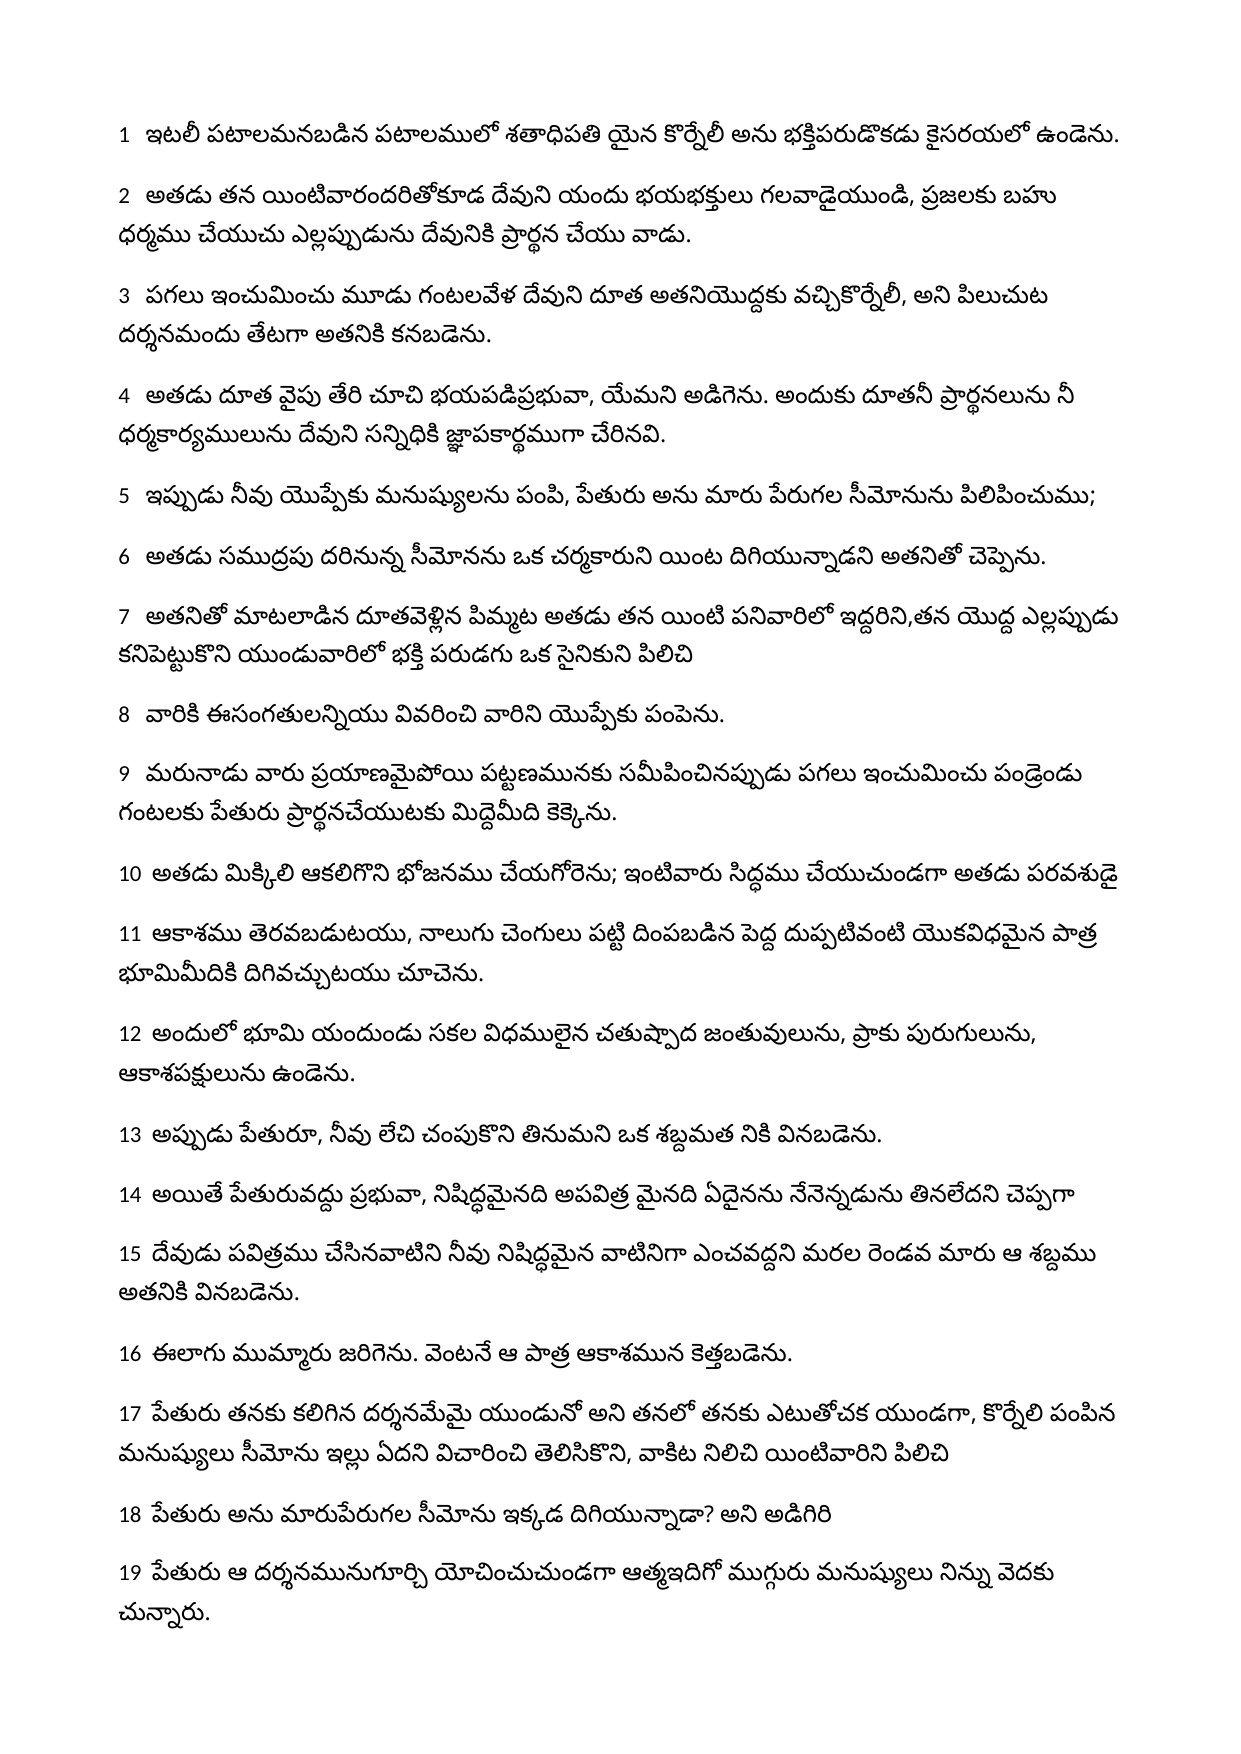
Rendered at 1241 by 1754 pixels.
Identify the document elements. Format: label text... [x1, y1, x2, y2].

text 3 పగలు ఇంచుమించు మూడు గంటలవేళ దేవుని దూత అతనియొద్దకు వచ్చికొర్నేలీ, అని పిలుచుట దర్శనమందు తేటగా అతనికి కనబడెను. [118, 279, 1122, 353]
text 18 పేతురు అను మారుపేరుగల సీమోను ఇక్కడ దిగియున్నాడా? అని అడిగిరి [118, 1497, 1122, 1532]
text 8 వారికి ఈసంగతులన్నియు వివరించి వారిని యొప్పేకు పంపెను. [118, 698, 1122, 733]
text 13 అప్పుడు పేతురూ, నీవు లేచి చంపుకొని తినుమని ఒక శబ్దమత నికి వినబడెను. [118, 1117, 1122, 1152]
text 7 అతనితో మాటలాడిన దూతవెళ్లిన పిమ్మట అతడు తన యింటి పనివారిలో ఇద్దరిని,తన యొద్ద ఎల్లప్పుడు కనిపెట్టుకొని యుండువారిలో భక్తి పరుడగు ఒక సైనికుని పిలిచి [118, 600, 1122, 672]
text 14 అయితే పేతురువద్దు ప్రభువా, నిషిద్ధమైనది అపవిత్ర మైనది ఏదైనను నేనెన్నడును తినలేదని చెప్పగా [118, 1178, 1122, 1213]
text 17 పేతురు తనకు కలిగిన దర్శనమేమై యుండునో అని తనలో తనకు ఎటుతోచక యుండగా, కొర్నేలి పంపిన మనుష్యులు సీమోను ఇల్లు ఏదని విచారించి తెలిసికొని, వాకిట నిలిచి యింటివారిని పిలిచి [118, 1397, 1122, 1472]
text 19 పేతురు ఆ దర్శనమునుగూర్చి యోచించుచుండగా ఆత్మఇదిగో ముగ్గురు మనుష్యులు నిన్ను వెదకు చున్నారు. [118, 1558, 1122, 1630]
text 9 మరునాడు వారు ప్రయాణమైపోయి పట్టణమునకు సమీపించినప్పుడు పగలు ఇంచుమించు పండ్రెండు గంటలకు పేతురు ప్రార్థనచేయుటకు మిద్దెమీది కెక్కెను. [118, 759, 1122, 831]
text 4 అతడు దూత వైపు తేరి చూచి భయపడిప్రభువా, యేమని అడిగెను. అందుకు దూతనీ ప్రార్థనలును నీ ధర్మకార్యములును దేవుని సన్నిధికి జ్ఞాపకార్థముగా చేరినవి. [118, 379, 1122, 453]
text 6 అతడు సముద్రపు దరినున్న సీమోనను ఒక చర్మకారుని యింట దిగియున్నాడని అతనితో చెప్పెను. [118, 540, 1122, 574]
text 12 అందులో భూమి యందుండు సకల విధములైన చతుష్పాద జంతువులును, ప్రాకు పురుగులును, ఆకాశపక్షులును ఉండెను. [118, 1017, 1122, 1092]
text 16 ఈలాగు ముమ్మారు జరిగెను. వెంటనే ఆ పాత్ర ఆకాశమున కెత్తబడెను. [118, 1337, 1122, 1371]
text 5 ఇప్పుడు నీవు యొప్పేకు మనుష్యులను పంపి, పేతురు అను మారు పేరుగల సీమోనును పిలిపించుము; [118, 479, 1122, 514]
text 15 దేవుడు పవిత్రము చేసినవాటిని నీవు నిషిద్ధమైన వాటినిగా ఎంచవద్దని మరల రెండవ మారు ఆ శబ్దము అతనికి వినబడెను. [118, 1239, 1122, 1311]
text 1 ఇటలీ పటాలమనబడిన పటాలములో శతాధిపతి యైన కొర్నేలీ అను భక్తిపరుడొకడు కైసరయలో ఉండెను. [118, 118, 1122, 153]
text 2 అతడు తన యింటివారందరితోకూడ దేవుని యందు భయభక్తులు గలవాడైయుండి, ప్రజలకు బహు ధర్మము చేయుచు ఎల్లప్పుడును దేవునికి ప్రార్థన చేయు వాడు. [118, 179, 1122, 253]
text 11 ఆకాశము తెరవబడుటయు, నాలుగు చెంగులు పట్టి దింపబడిన పెద్ద దుప్పటివంటి యొకవిధమైన పాత్ర భూమిమీదికి దిగివచ్చుటయు చూచెను. [118, 917, 1122, 991]
text 10 అతడు మిక్కిలి ఆకలిగొని భోజనము చేయగోరెను; ఇంటివారు సిద్ధము చేయుచుండగా అతడు పరవశుడై [118, 857, 1122, 891]
